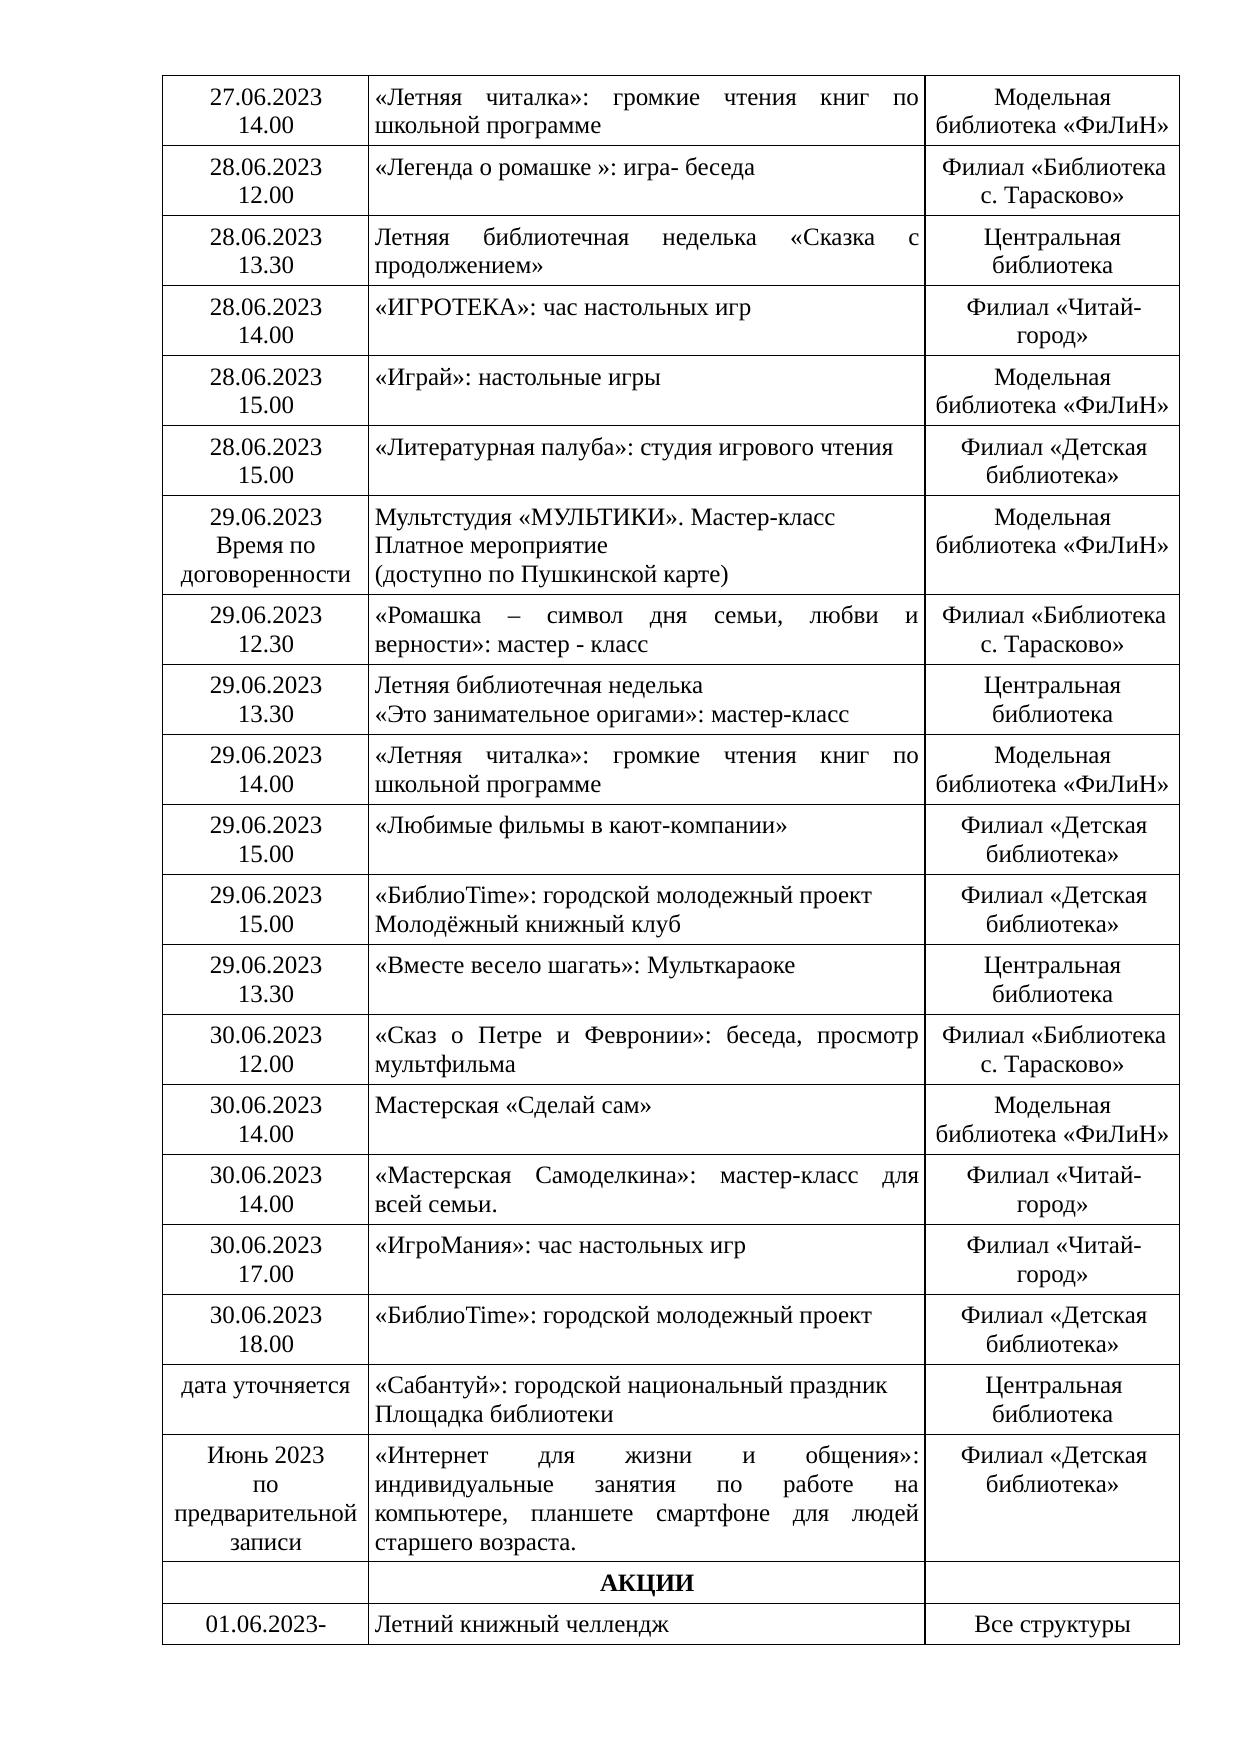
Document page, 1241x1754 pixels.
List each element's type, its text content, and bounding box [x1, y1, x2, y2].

table_cell «БиблиоTime»: городской молодежный проект Молодёжный книжный клуб [369, 875, 924, 944]
table_cell 29.06.2023 12.30 [163, 595, 368, 664]
table_cell Филиал «Библиотека с. Тарасково» [926, 1015, 1179, 1084]
table_cell 28.06.2023 15.00 [163, 426, 368, 495]
table_cell Филиал «Читай-город» [926, 286, 1179, 355]
table_cell Модельная библиотека «ФиЛиН» [926, 76, 1179, 145]
table_cell 29.06.2023 15.00 [163, 875, 368, 944]
table_cell 27.06.2023 14.00 [163, 76, 368, 145]
table_cell Летняя библиотечная неделька «Сказка с продолжением» [369, 216, 924, 285]
table_cell «ИгроМания»: час настольных игр [369, 1225, 924, 1294]
table_cell 29.06.2023 13.30 [163, 945, 368, 1014]
table_cell «ИГРОТЕКА»: час настольных игр [369, 286, 924, 355]
table_cell 01.06.2023- [163, 1604, 368, 1644]
table_cell «БиблиоTime»: городской молодежный проект [369, 1295, 924, 1364]
table_cell Филиал «Детская библиотека» [926, 426, 1179, 495]
table_cell Модельная библиотека «ФиЛиН» [926, 1085, 1179, 1154]
table_cell Филиал «Детская библиотека» [926, 875, 1179, 944]
table_cell «Ромашка – символ дня семьи, любви и верности»: мастер - класс [369, 595, 924, 664]
table_cell [163, 1562, 368, 1602]
table_cell Центральная библиотека [926, 945, 1179, 1014]
table_cell «Литературная палуба»: студия игрового чтения [369, 426, 924, 495]
table_cell «Интернет для жизни и общения»: индивидуальные занятия по работе на компьютере, планшете смартфоне для людей старшего возраста. [369, 1435, 924, 1561]
table_cell «Летняя читалка»: громкие чтения книг по школьной программе [369, 76, 924, 145]
table_cell Центральная библиотека [926, 1365, 1179, 1434]
table_cell 29.06.2023 15.00 [163, 805, 368, 874]
table_cell Филиал «Библиотека с. Тарасково» [926, 595, 1179, 664]
table_cell 30.06.2023 14.00 [163, 1155, 368, 1224]
table_cell 30.06.2023 12.00 [163, 1015, 368, 1084]
table_cell Филиал «Читай-город» [926, 1155, 1179, 1224]
table_cell 30.06.2023 18.00 [163, 1295, 368, 1364]
table_cell 28.06.2023 12.00 [163, 146, 368, 215]
table_cell Филиал «Библиотека с. Тарасково» [926, 146, 1179, 215]
table_cell Мастерская «Сделай сам» [369, 1085, 924, 1154]
table_cell 29.06.2023 Время по договоренности [163, 496, 368, 594]
table_cell АКЦИИ [369, 1562, 924, 1602]
table_cell Все структуры [926, 1604, 1179, 1644]
table_cell «Легенда о ромашке »: игра- беседа [369, 146, 924, 215]
table_cell Филиал «Читай-город» [926, 1225, 1179, 1294]
table_cell «Летняя читалка»: громкие чтения книг по школьной программе [369, 735, 924, 804]
table_cell «Сабантуй»: городской национальный праздник Площадка библиотеки [369, 1365, 924, 1434]
table_cell Летняя библиотечная неделька «Это занимательное оригами»: мастер-класс [369, 665, 924, 734]
table_cell «Мастерская Самоделкина»: мастер-класс для всей семьи. [369, 1155, 924, 1224]
table_cell Июнь 2023 по предварительной записи [163, 1435, 368, 1561]
table_cell Модельная библиотека «ФиЛиН» [926, 735, 1179, 804]
table_cell «Играй»: настольные игры [369, 356, 924, 425]
table_cell Филиал «Детская библиотека» [926, 1435, 1179, 1561]
table_cell «Сказ о Петре и Февронии»: беседа, просмотр мультфильма [369, 1015, 924, 1084]
table_cell Мультстудия «МУЛЬТИКИ». Мастер-класс Платное мероприятие (доступно по Пушкинской карте) [369, 496, 924, 594]
table_cell дата уточняется [163, 1365, 368, 1434]
table_cell Центральная библиотека [926, 216, 1179, 285]
table_cell 30.06.2023 14.00 [163, 1085, 368, 1154]
table_cell Филиал «Детская библиотека» [926, 1295, 1179, 1364]
table_cell 28.06.2023 15.00 [163, 356, 368, 425]
table_cell 28.06.2023 14.00 [163, 286, 368, 355]
table_cell Модельная библиотека «ФиЛиН» [926, 356, 1179, 425]
table_cell «Любимые фильмы в кают-компании» [369, 805, 924, 874]
table_cell 28.06.2023 13.30 [163, 216, 368, 285]
table_cell Летний книжный челлендж [369, 1604, 924, 1644]
table_cell Модельная библиотека «ФиЛиН» [926, 496, 1179, 594]
table_cell Центральная библиотека [926, 665, 1179, 734]
table_cell [926, 1562, 1179, 1602]
table_cell 30.06.2023 17.00 [163, 1225, 368, 1294]
table_cell «Вместе весело шагать»: Мульткараоке [369, 945, 924, 1014]
table_cell 29.06.2023 13.30 [163, 665, 368, 734]
table_cell Филиал «Детская библиотека» [926, 805, 1179, 874]
table_cell 29.06.2023 14.00 [163, 735, 368, 804]
